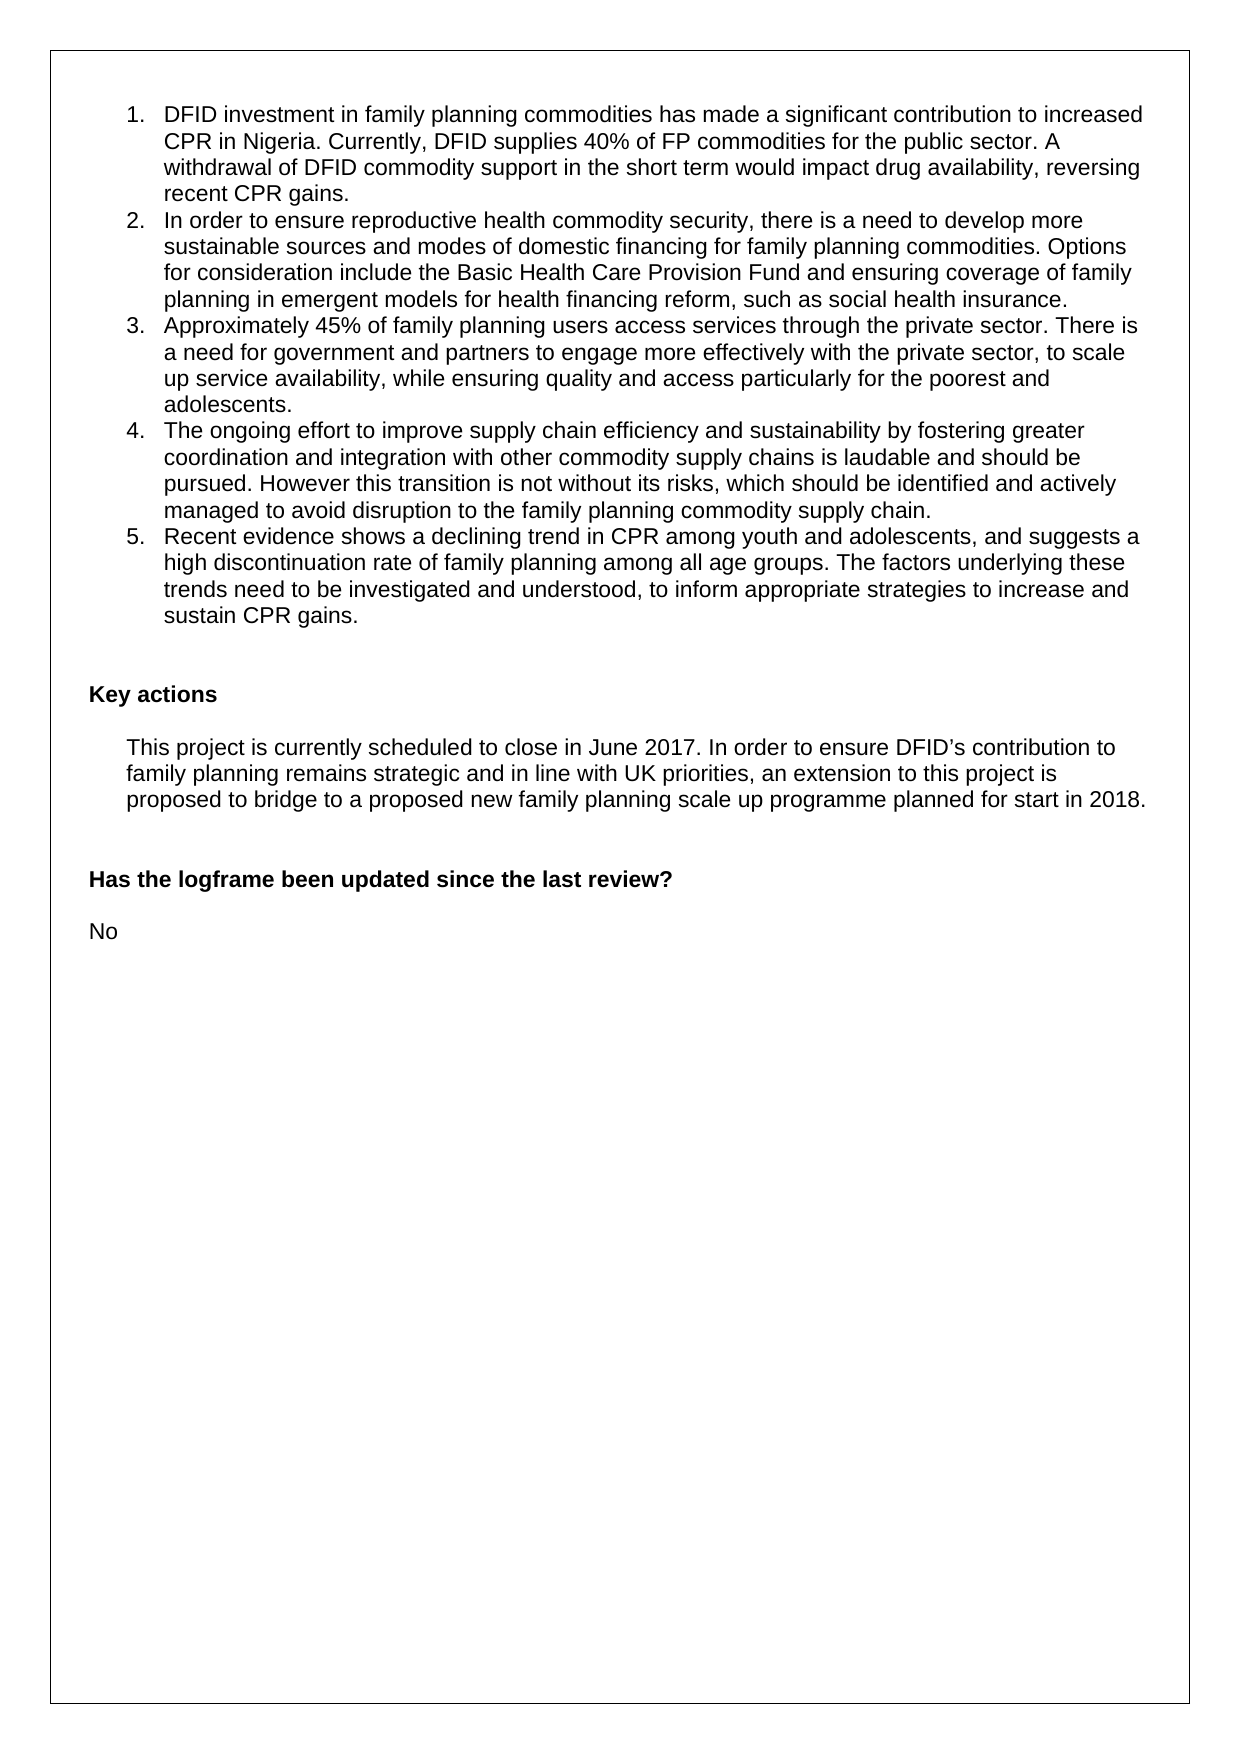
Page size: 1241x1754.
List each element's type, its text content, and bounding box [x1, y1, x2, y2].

text Has the logframe been updated since the last review? [89, 866, 1152, 892]
list DFID investment in family planning commodities has made a significant contribution to increased CPR in Nigeria. Currently, DFID supplies 40% of FP commodities for the public sector. A withdrawal of DFID commodity support in the short term would impact drug availability, reversing recent CPR gains. [126, 101, 1152, 207]
list In order to ensure reproductive health commodity security, there is a need to develop more sustainable sources and modes of domestic financing for family planning commodities. Options for consideration include the Basic Health Care Provision Fund and ensuring coverage of family planning in emergent models for health financing reform, such as social health insurance. [126, 207, 1152, 312]
text No [89, 918, 1152, 944]
text Key actions [89, 681, 1152, 707]
list Approximately 45% of family planning users access services through the private sector. There is a need for government and partners to engage more effectively with the private sector, to scale up service availability, while ensuring quality and access particularly for the poorest and adolescents. [126, 312, 1152, 417]
list This project is currently scheduled to close in June 2017. In order to ensure DFID’s contribution to family planning remains strategic and in line with UK priorities, an extension to this project is proposed to bridge to a proposed new family planning scale up programme planned for start in 2018. [126, 734, 1152, 813]
list Recent evidence shows a declining trend in CPR among youth and adolescents, and suggests a high discontinuation rate of family planning among all age groups. The factors underlying these trends need to be investigated and understood, to inform appropriate strategies to increase and sustain CPR gains. [126, 523, 1152, 628]
list The ongoing effort to improve supply chain efficiency and sustainability by fostering greater coordination and integration with other commodity supply chains is laudable and should be pursued. However this transition is not without its risks, which should be identified and actively managed to avoid disruption to the family planning commodity supply chain. [126, 417, 1152, 523]
